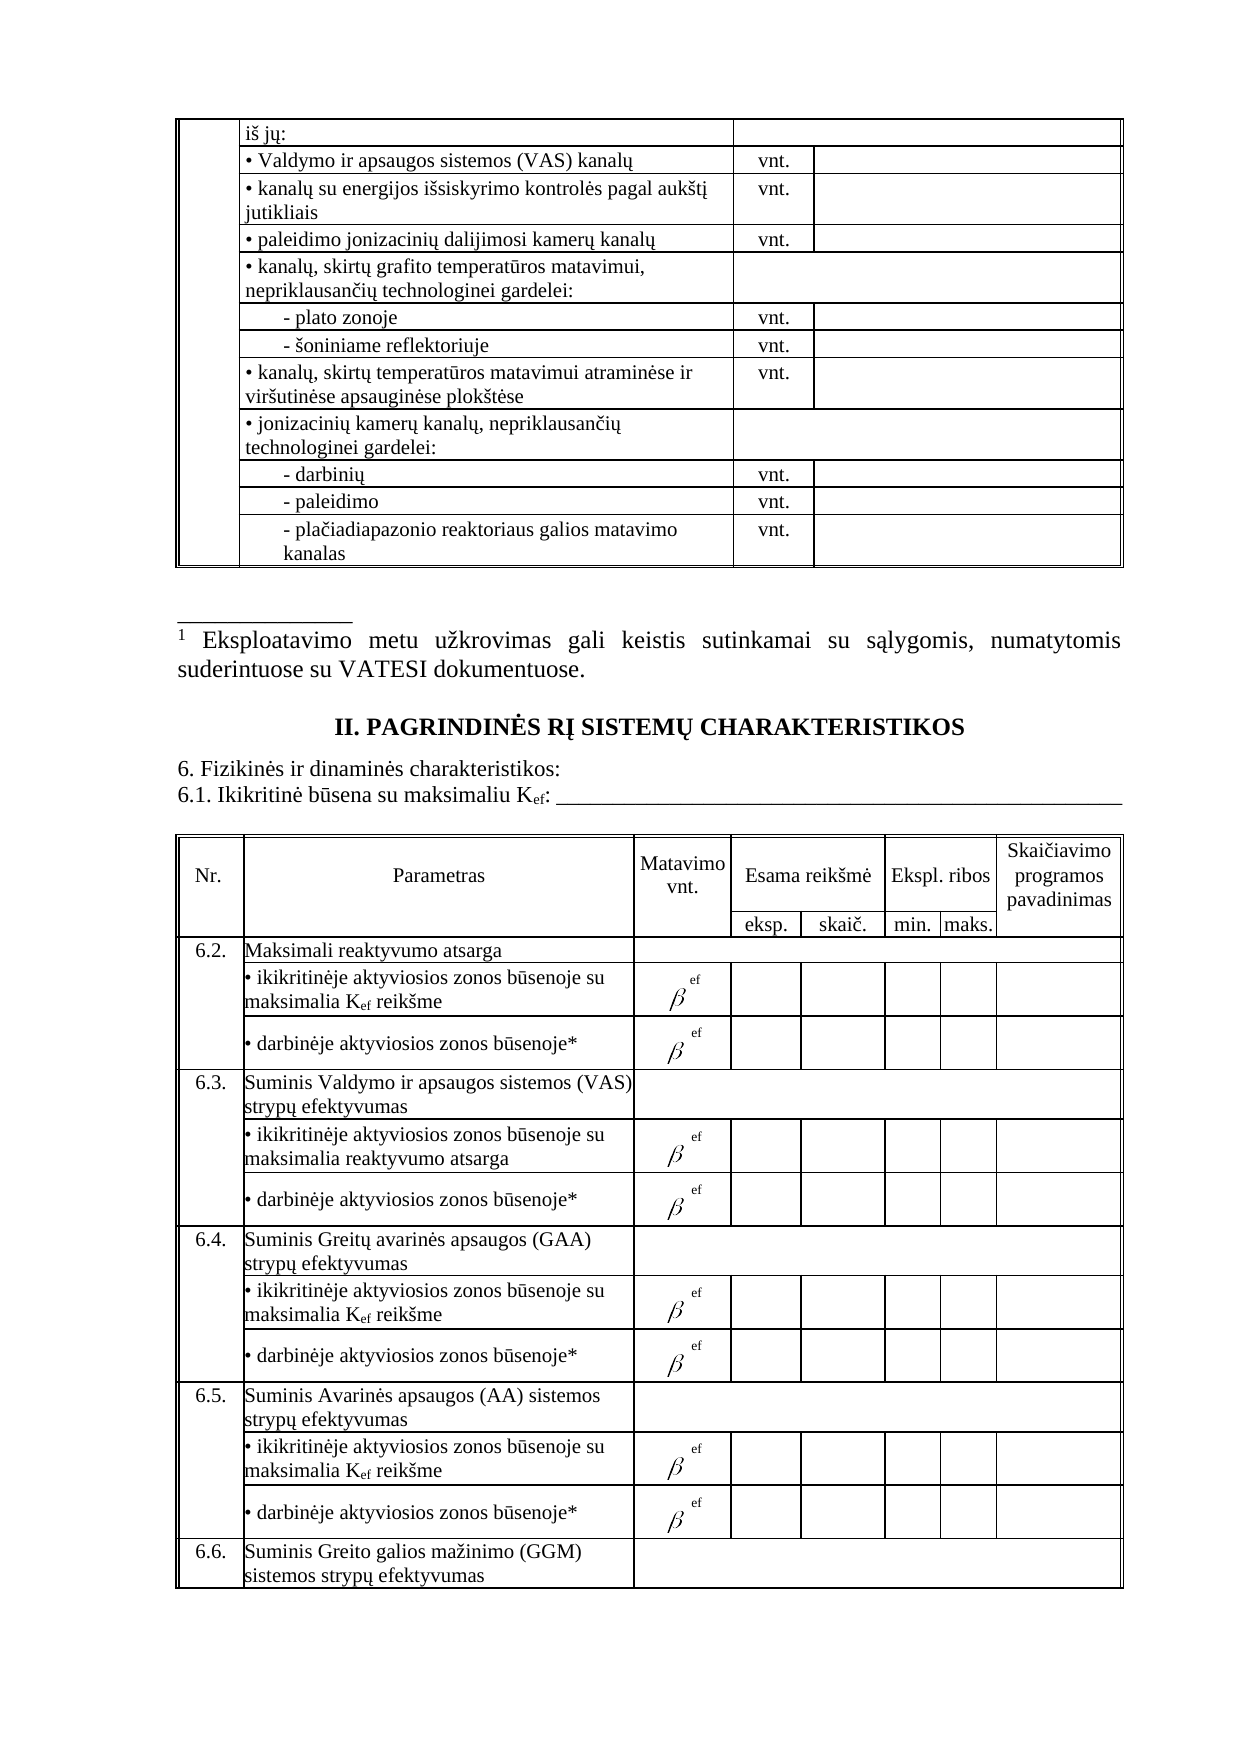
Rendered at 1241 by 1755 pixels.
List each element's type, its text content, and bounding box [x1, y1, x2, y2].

table_cell - paleidimo [240, 488, 733, 513]
table_cell vnt. [734, 304, 813, 329]
table_cell [732, 1486, 800, 1538]
table_cell [997, 1120, 1120, 1172]
table_cell • Valdymo ir apsaugos sistemos (VAS) kanalų [240, 147, 733, 172]
table_cell • kanalų, skirtų temperatūros matavimui atraminėse ir viršutinėse apsauginėse plokštėse [240, 358, 733, 408]
table_cell vnt. [734, 225, 813, 251]
table_cell maks. [941, 912, 996, 936]
table_cell min. [886, 912, 940, 936]
table_cell vnt. [734, 174, 813, 224]
table_cell iš jų: [240, 120, 733, 145]
table_cell [734, 253, 1120, 302]
table_cell [941, 1120, 996, 1172]
table_cell [941, 1017, 996, 1068]
table_cell [920, 304, 1011, 329]
table_cell [802, 1017, 884, 1068]
table_cell vnt. [734, 358, 813, 408]
table_cell 6.6. [180, 1539, 243, 1587]
table_cell [997, 1173, 1120, 1225]
table_cell [802, 1276, 884, 1328]
table_cell • kanalų su energijos išsiskyrimo kontrolės pagal aukštį jutikliais [240, 174, 733, 224]
table_cell beta ef [635, 1173, 730, 1225]
table_cell - plačiadiapazonio reaktoriaus galios matavimo kanalas [240, 515, 733, 565]
text 1 Eksploatavimo metu užkrovimas gali keistis sutinkamai su sąlygomis, numatytomis suderintuose su VATESI dokumentuose. [177, 625, 1122, 683]
table_cell [941, 963, 996, 1015]
table_cell [920, 225, 1011, 251]
table_cell [732, 1120, 800, 1172]
table_cell • kanalų, skirtų grafito temperatūros matavimui, nepriklausančių technologinei gardelei: [240, 253, 733, 302]
table_cell [635, 911, 730, 936]
table_header Nr. [180, 838, 243, 911]
table_cell [920, 358, 1011, 408]
table_cell [997, 1330, 1120, 1381]
table_cell 6.2. [180, 938, 243, 1068]
text II. pagrindinės RĮ sistemų charakteristikos [177, 712, 1122, 740]
table_cell [180, 120, 239, 565]
table_cell [815, 358, 919, 408]
table_cell [941, 1330, 996, 1381]
table_cell [802, 963, 884, 1015]
table_cell [732, 963, 800, 1015]
table_cell [1011, 515, 1120, 565]
table_cell [886, 1173, 940, 1225]
table_cell [1011, 304, 1120, 329]
table_cell [635, 938, 1120, 962]
table_header Ekspl. ribos [886, 838, 996, 911]
table_cell [734, 410, 1120, 459]
table_cell Suminis Greito galios mažinimo (GGM) sistemos strypų efektyvumas [245, 1539, 633, 1587]
table_cell [815, 174, 919, 224]
table_cell vnt. [734, 331, 813, 357]
table_cell beta ef [635, 1330, 730, 1381]
table_cell [815, 331, 919, 357]
table_cell beta ef [635, 1433, 730, 1484]
table_cell [997, 963, 1120, 1015]
table_cell vnt. [734, 515, 813, 565]
table_cell beta ef [635, 1120, 730, 1172]
table_cell [886, 1330, 940, 1381]
table_cell - darbinių [240, 461, 733, 486]
table_cell [941, 1173, 996, 1225]
table_cell • darbinėje aktyviosios zonos būsenoje* [245, 1173, 633, 1225]
text ______________ [177, 597, 1122, 625]
table_cell • jonizacinių kamerų kanalų, nepriklausančių technologinei gardelei: [240, 410, 733, 459]
text 6. Fizikinės ir dinaminės charakteristikos: [177, 755, 1122, 781]
table_cell vnt. [734, 461, 813, 486]
table_cell [1011, 461, 1120, 486]
table_cell [815, 225, 919, 251]
table_cell [886, 1486, 940, 1538]
table_cell [802, 1173, 884, 1225]
table_cell [920, 331, 1011, 357]
table_cell skaič. [802, 912, 884, 936]
table_cell [732, 1330, 800, 1381]
table_cell [635, 1070, 1120, 1118]
table_cell [920, 461, 1011, 486]
table_cell • ikikritinėje aktyviosios zonos būsenoje su maksimalia Kef reikšme [245, 1276, 633, 1328]
table_header Parametras [245, 838, 633, 911]
table_cell [941, 1433, 996, 1484]
table_cell • ikikritinėje aktyviosios zonos būsenoje su maksimalia Kef reikšme [245, 963, 633, 1015]
table_cell vnt. [734, 488, 813, 513]
table_cell - šoniniame reflektoriuje [240, 331, 733, 357]
table_cell [815, 488, 919, 513]
table_cell [815, 461, 919, 486]
table_cell [941, 1486, 996, 1538]
table_cell [734, 120, 1120, 145]
table_cell - plato zonoje [240, 304, 733, 329]
table_cell • darbinėje aktyviosios zonos būsenoje* [245, 1330, 633, 1381]
table_cell [802, 1330, 884, 1381]
table_cell [920, 147, 1011, 172]
table_cell • darbinėje aktyviosios zonos būsenoje* [245, 1017, 633, 1068]
table_cell 6.3. [180, 1070, 243, 1225]
table_cell [1011, 174, 1120, 224]
table_cell Suminis Greitų avarinės apsaugos (GAA) strypų efektyvumas [245, 1227, 633, 1274]
table_cell [920, 488, 1011, 513]
table_cell 6.4. [180, 1227, 243, 1381]
table_cell 6.5. [180, 1383, 243, 1538]
table_cell Maksimali reaktyvumo atsarga [245, 938, 633, 962]
table_cell [886, 1017, 940, 1068]
table_cell • paleidimo jonizacinių dalijimosi kamerų kanalų [240, 225, 733, 251]
table_cell [886, 1276, 940, 1328]
table_header Esama reikšmė [732, 838, 884, 911]
table_cell [245, 911, 633, 936]
table_cell [635, 1383, 1120, 1431]
table_cell [1011, 488, 1120, 513]
text 6.1. Ikikritinė būsena su maksimaliu Kef: [177, 781, 1122, 807]
table_cell [802, 1486, 884, 1538]
table_cell beta ef [635, 1486, 730, 1538]
table_cell [1011, 331, 1120, 357]
table_cell • ikikritinėje aktyviosios zonos būsenoje su maksimalia reaktyvumo atsarga [245, 1120, 633, 1172]
table_header Skaičiavimo programos pavadinimas [997, 838, 1120, 911]
table_cell [1011, 147, 1120, 172]
table_cell [920, 515, 1011, 565]
table_cell [635, 1539, 1120, 1587]
table_cell beta ef [635, 1276, 730, 1328]
table_cell [997, 1486, 1120, 1538]
table_cell betaef [635, 963, 730, 1015]
table_cell Suminis Valdymo ir apsaugos sistemos (VAS) strypų efektyvumas [245, 1070, 633, 1118]
table_cell beta ef [635, 1017, 730, 1068]
table_cell [732, 1433, 800, 1484]
table_cell [886, 1120, 940, 1172]
table_header Matavimo vnt. [635, 838, 730, 911]
table_cell [997, 1433, 1120, 1484]
table_cell [732, 1173, 800, 1225]
table_cell [802, 1120, 884, 1172]
table_cell [815, 147, 919, 172]
table_cell Suminis Avarinės apsaugos (AA) sistemos strypų efektyvumas [245, 1383, 633, 1431]
table_cell [802, 1433, 884, 1484]
table_cell [886, 963, 940, 1015]
table_cell [997, 1017, 1120, 1068]
table_cell eksp. [732, 912, 800, 936]
table_cell vnt. [734, 147, 813, 172]
table_cell [815, 515, 919, 565]
table_cell • ikikritinėje aktyviosios zonos būsenoje su maksimalia Kef reikšme [245, 1433, 633, 1484]
table_cell [732, 1017, 800, 1068]
table_cell [1011, 225, 1120, 251]
table_cell [920, 174, 1011, 224]
table_cell [180, 911, 243, 936]
table_cell [732, 1276, 800, 1328]
table_cell [997, 911, 1120, 936]
table_cell • darbinėje aktyviosios zonos būsenoje* [245, 1486, 633, 1538]
table_cell [635, 1227, 1120, 1274]
table_cell [1011, 358, 1120, 408]
table_cell [997, 1276, 1120, 1328]
table_cell [886, 1433, 940, 1484]
table_cell [815, 304, 919, 329]
table_cell [941, 1276, 996, 1328]
